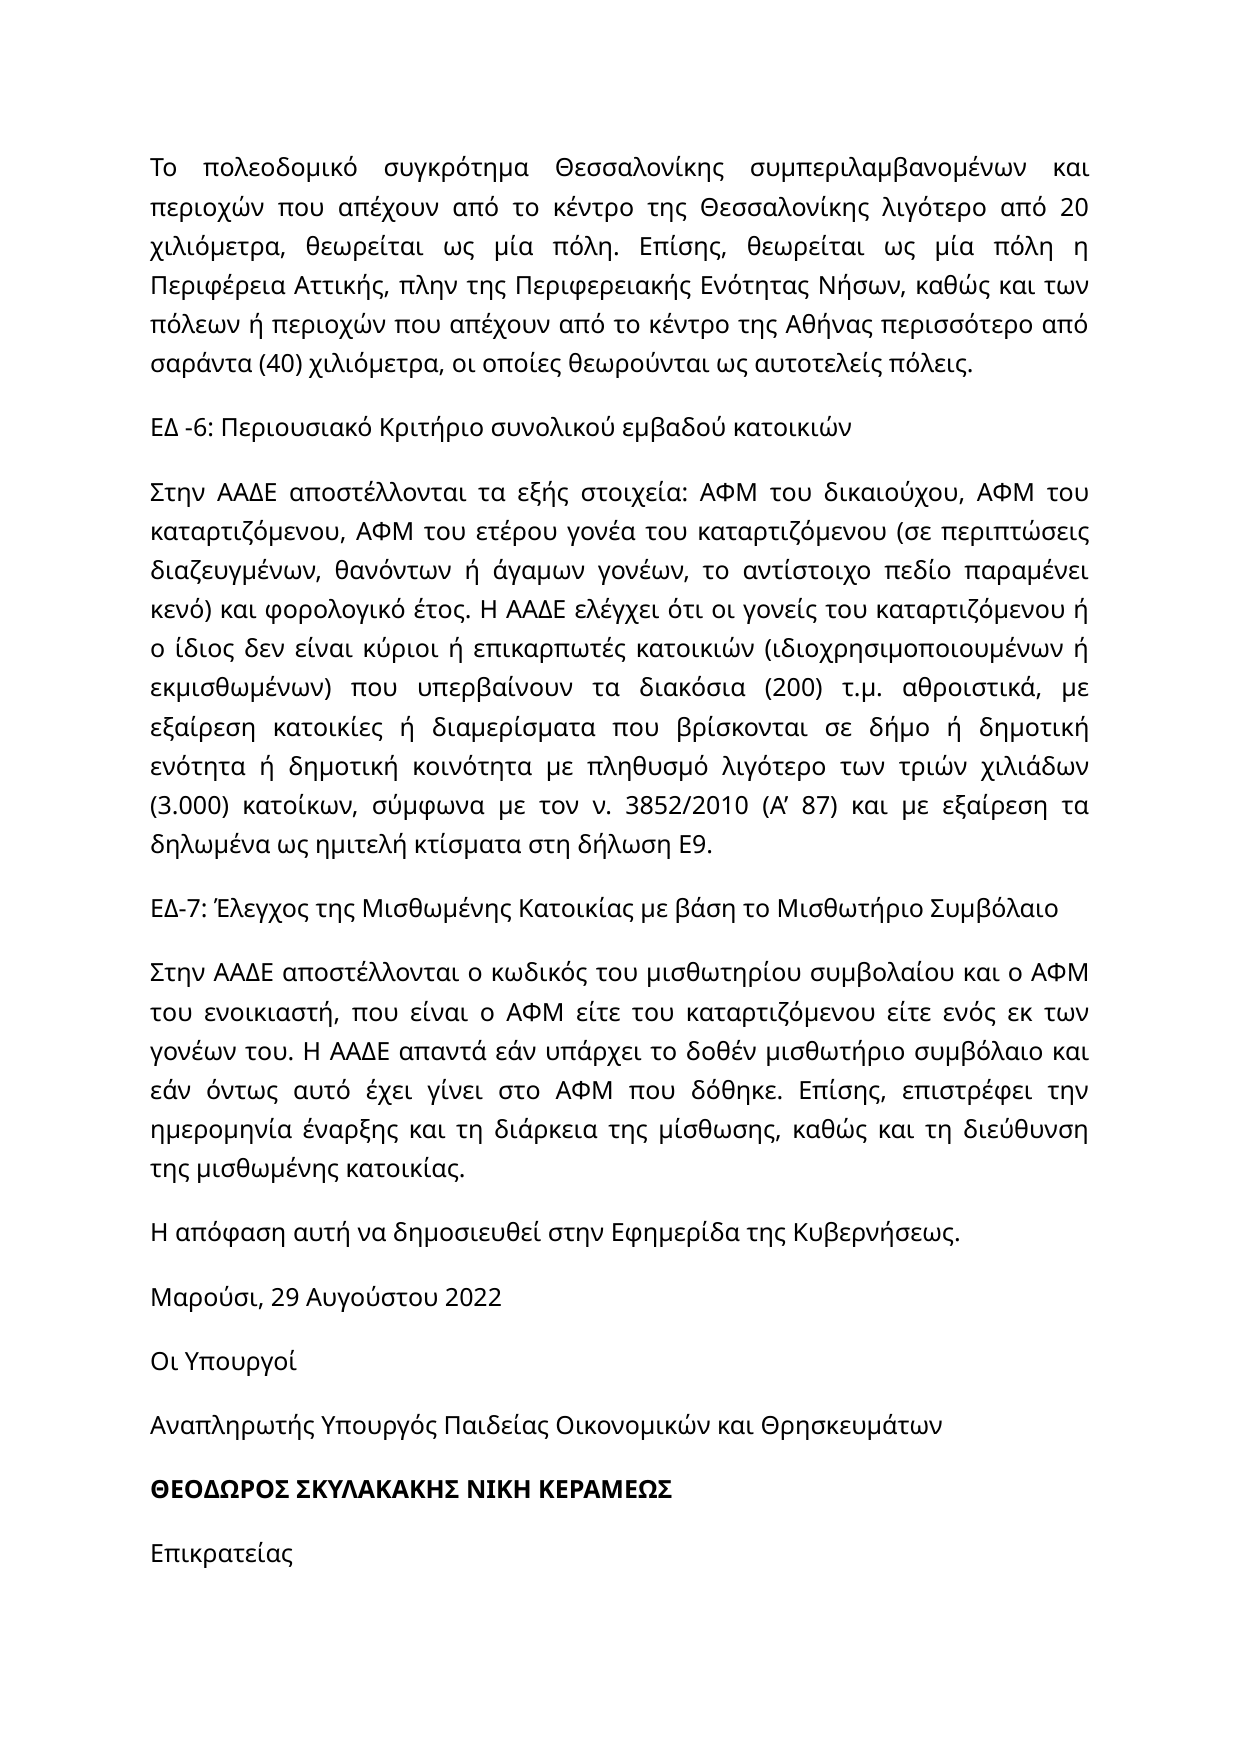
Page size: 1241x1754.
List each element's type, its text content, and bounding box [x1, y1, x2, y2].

text ΕΔ-7: Έλεγχος της Μισθωμένης Κατοικίας με βάση το Μισθωτήριο Συμβόλαιο [150, 891, 1090, 925]
text Στην ΑΑΔΕ αποστέλλονται τα εξής στοιχεία: ΑΦΜ του δικαιούχου, ΑΦΜ του καταρτιζόμενου, ΑΦΜ του ετέρου γονέα του καταρτιζόμενου (σε περιπτώσεις διαζευγμένων, θανόντων ή άγαμων γονέων, το αντίστοιχο πεδίο παραμένει κενό) και φορολογικό έτος. Η ΑΑΔΕ ελέγχει ότι οι γονείς του καταρτιζόμενου ή ο ίδιος δεν είναι κύριοι ή επικαρπωτές κατοικιών (ιδιοχρησιμοποιουμένων ή εκμισθωμένων) που υπερβαίνουν τα διακόσια (200) τ.μ. αθροιστικά, με εξαίρεση κατοικίες ή διαμερίσματα που βρίσκονται σε δήμο ή δημοτική ενότητα ή δημοτική κοινότητα με πληθυσμό λιγότερο των τριών χιλιάδων (3.000) κατοίκων, σύμφωνα με τον ν. 3852/2010 (Α’ 87) και με εξαίρεση τα δηλωμένα ως ημιτελή κτίσματα στη δήλωση Ε9. [150, 474, 1090, 861]
text Στην ΑΑΔΕ αποστέλλονται ο κωδικός του μισθωτηρίου συμβολαίου και ο ΑΦΜ του ενοικιαστή, που είναι ο ΑΦΜ είτε του καταρτιζόμενου είτε ενός εκ των γονέων του. Η ΑΑΔΕ απαντά εάν υπάρχει το δοθέν μισθωτήριο συμβόλαιο και εάν όντως αυτό έχει γίνει στο ΑΦΜ που δόθηκε. Επίσης, επιστρέφει την ημερομηνία έναρξης και τη διάρκεια της μίσθωσης, καθώς και τη διεύθυνση της μισθωμένης κατοικίας. [150, 955, 1090, 1185]
text Αναπληρωτής Υπουργός Παιδείας Οικονομικών και Θρησκευμάτων [150, 1407, 1090, 1442]
text ΕΔ -6: Περιουσιακό Κριτήριο συνολικού εμβαδού κατοικιών [150, 410, 1090, 444]
text Μαρούσι, 29 Αυγούστου 2022 [150, 1279, 1090, 1313]
text Το πολεοδομικό συγκρότημα Θεσσαλονίκης συμπεριλαμβανομένων και περιοχών που απέχουν από το κέντρο της Θεσσαλονίκης λιγότερο από 20 χιλιόμετρα, θεωρείται ως μία πόλη. Επίσης, θεωρείται ως μία πόλη η Περιφέρεια Αττικής, πλην της Περιφερειακής Ενότητας Νήσων, καθώς και των πόλεων ή περιοχών που απέχουν από το κέντρο της Αθήνας περισσότερο από σαράντα (40) χιλιόμετρα, οι οποίες θεωρούνται ως αυτοτελείς πόλεις. [150, 150, 1090, 380]
text Η απόφαση αυτή να δημοσιευθεί στην Εφημερίδα της Κυβερνήσεως. [150, 1215, 1090, 1249]
text Οι Υπουργοί [150, 1343, 1090, 1377]
text Επικρατείας [150, 1536, 1090, 1570]
text ΘΕΟΔΩΡΟΣ ΣΚΥΛΑΚΑΚΗΣ ΝΙΚΗ ΚΕΡΑΜΕΩΣ [150, 1472, 1090, 1506]
